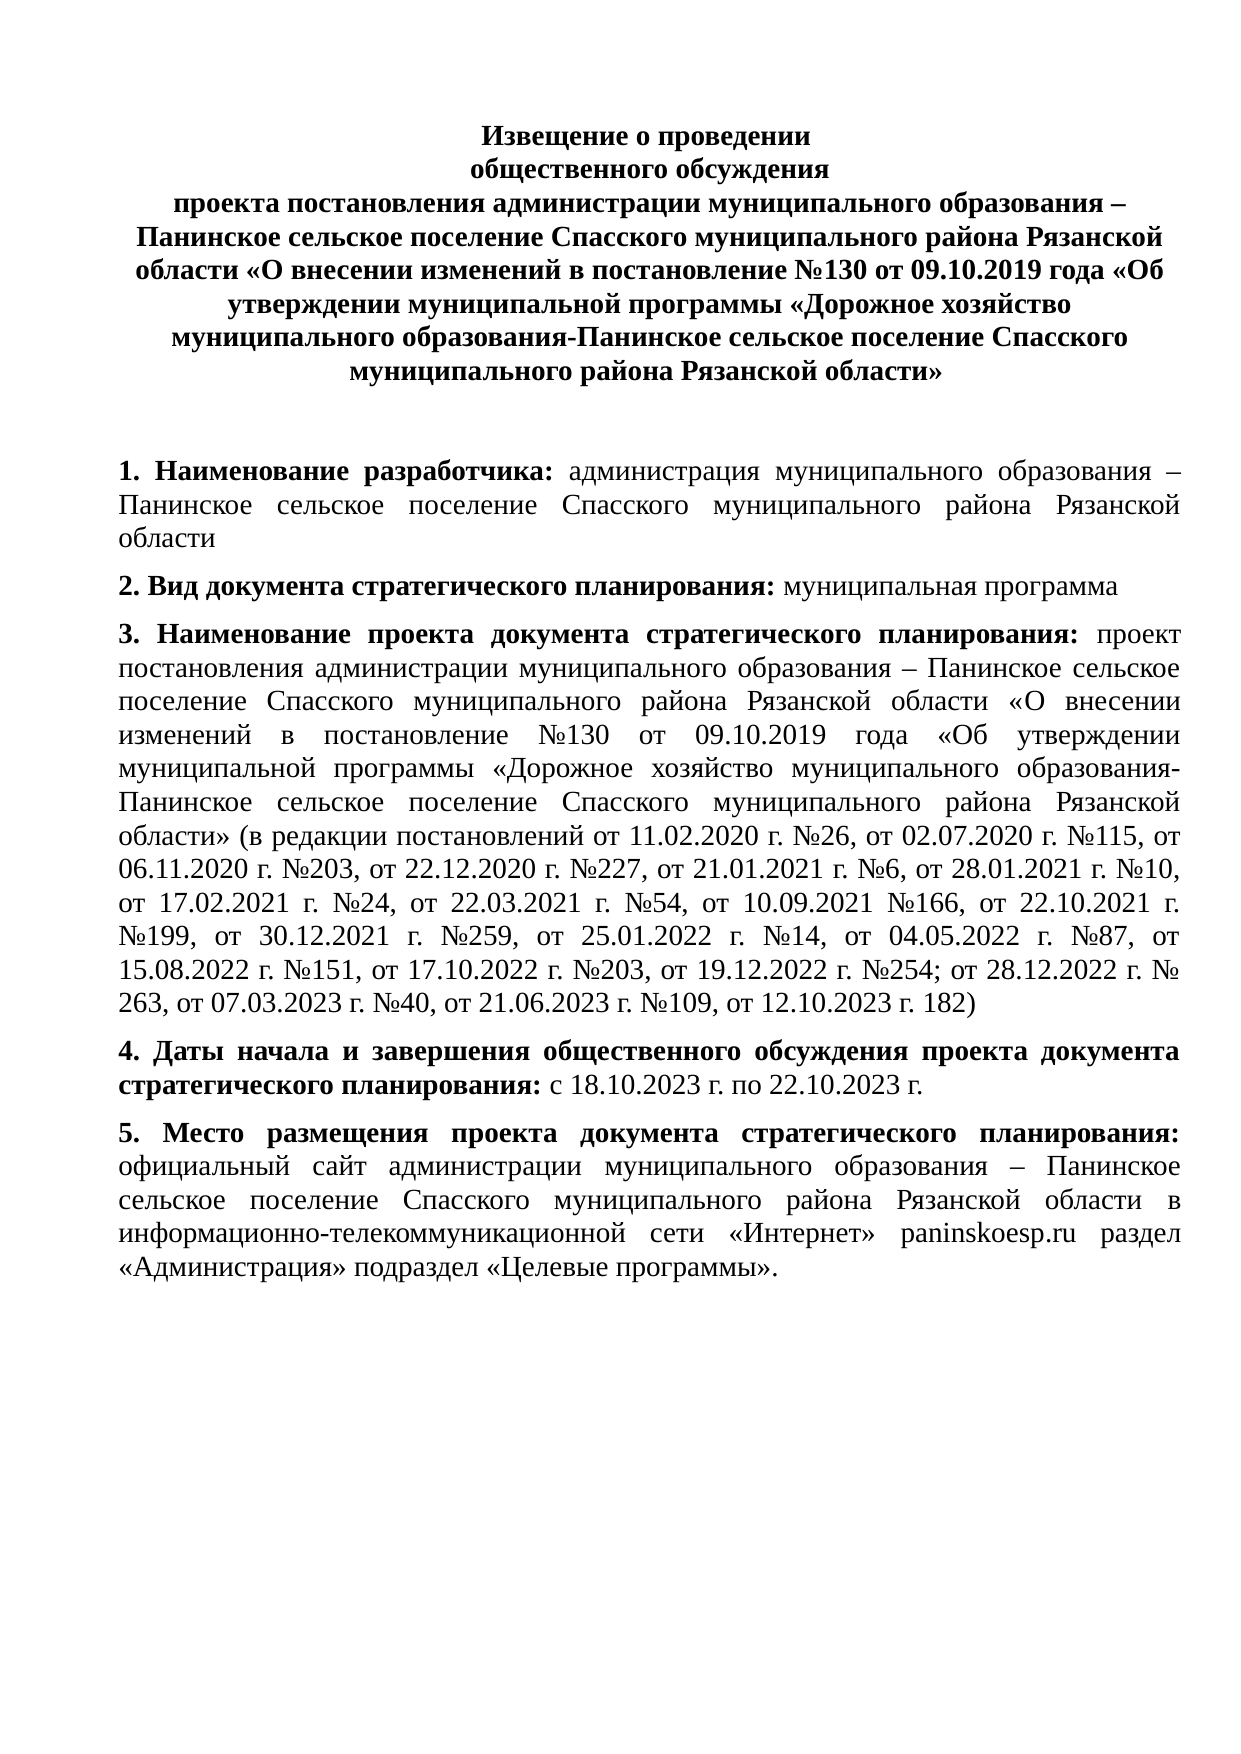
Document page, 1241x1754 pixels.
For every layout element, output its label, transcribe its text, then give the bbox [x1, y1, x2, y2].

text 3. Наименование проекта документа стратегического планирования: проект постановления администрации муниципального образования – Панинское сельское поселение Спасского муниципального района Рязанской области «О внесении изменений в постановление №130 от 09.10.2019 года «Об утверждении муниципальной программы «Дорожное хозяйство муниципального образования-Панинское сельское поселение Спасского муниципального района Рязанской области» (в редакции постановлений от 11.02.2020 г. №26, от 02.07.2020 г. №115, от 06.11.2020 г. №203, от 22.12.2020 г. №227, от 21.01.2021 г. №6, от 28.01.2021 г. №10, от 17.02.2021 г. №24, от 22.03.2021 г. №54, от 10.09.2021 №166, от 22.10.2021 г. №199, от 30.12.2021 г. №259, от 25.01.2022 г. №14, от 04.05.2022 г. №87, от 15.08.2022 г. №151, от 17.10.2022 г. №203, от 19.12.2022 г. №254; от 28.12.2022 г. № 263, от 07.03.2023 г. №40, от 21.06.2023 г. №109, от 12.10.2023 г. 182) [118, 616, 1181, 1019]
text проекта постановления администрации муниципального образования – Панинское сельское поселение Спасского муниципального района Рязанской области «О внесении изменений в постановление №130 от 09.10.2019 года «Об утверждении муниципальной программы «Дорожное хозяйство муниципального образования-Панинское сельское поселение Спасского муниципального района Рязанской области» [118, 185, 1181, 386]
text 4. Даты начала и завершения общественного обсуждения проекта документа стратегического планирования: с 18.10.2023 г. по 22.10.2023 г. [118, 1033, 1181, 1100]
text 1. Наименование разработчика: администрация муниципального образования – Панинское сельское поселение Спасского муниципального района Рязанской области [118, 453, 1181, 554]
text 5. Место размещения проекта документа стратегического планирования: официальный сайт администрации муниципального образования – Панинское сельское поселение Спасского муниципального района Рязанской области в информационно-телекоммуникационной сети «Интернет» paninskoesp.ru раздел «Администрация» подраздел «Целевые программы». [118, 1115, 1181, 1282]
text Извещение о проведении [118, 118, 1181, 152]
text общественного обсуждения [118, 152, 1181, 185]
text 2. Вид документа стратегического планирования: муниципальная программа [118, 568, 1181, 602]
